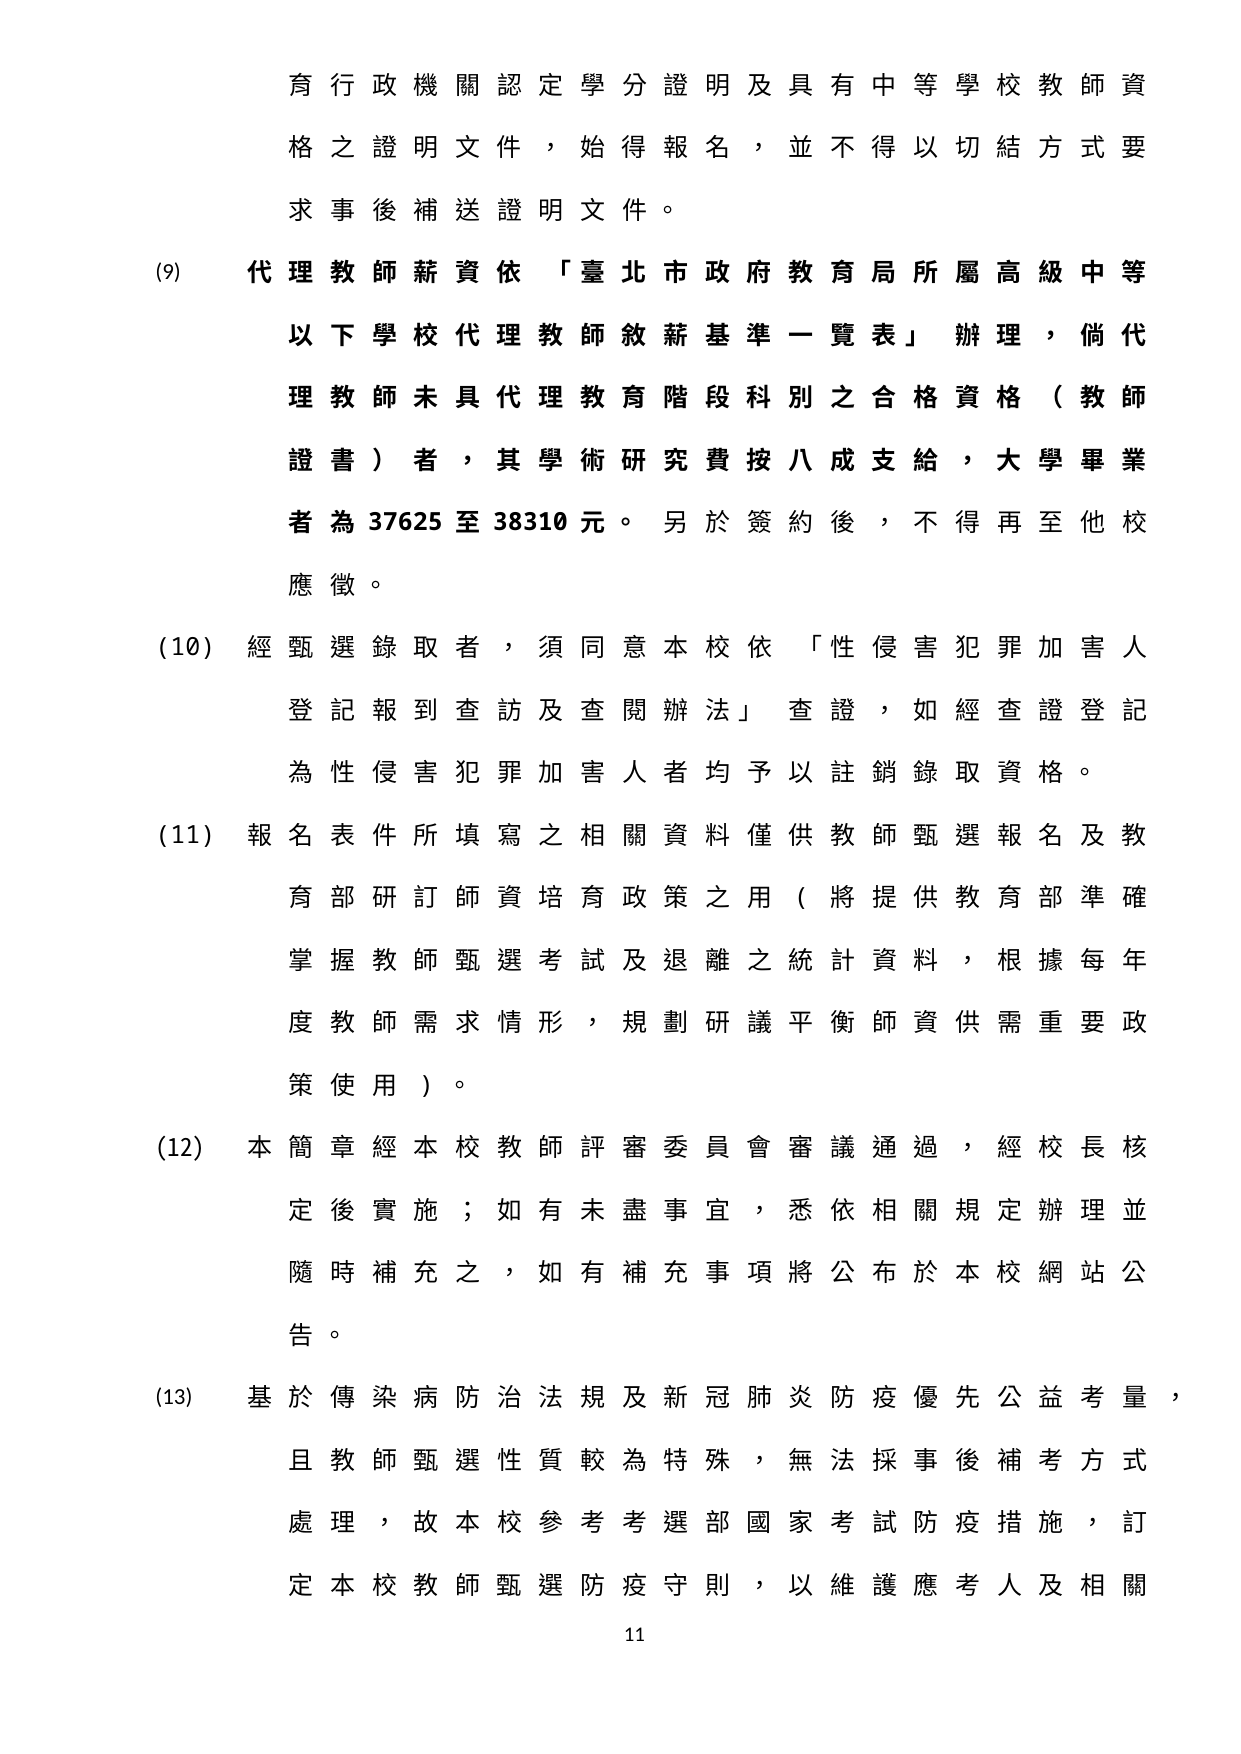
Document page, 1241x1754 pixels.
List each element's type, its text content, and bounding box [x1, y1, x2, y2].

list 凡持國外學歷證明者，請繳交畢業證書中文翻譯本，並需繳驗駐外單位查證學歷屬實文件及經主管教育行政機關認定學分證明及具有中等學校教師資格之證明文件，始得報名，並不得以切結方式要求事後補送證明文件。 [152, 42, 1155, 229]
list 報名表件所填寫之相關資料僅供教師甄選報名及教育部研訂師資培育政策之用(將提供教育部準確掌握教師甄選考試及退離之統計資料，根據每年度教師需求情形，規劃研議平衡師資供需重要政策使用)。 [152, 792, 1155, 1104]
list 經甄選錄取者，須同意本校依「性侵害犯罪加害人登記報到查訪及查閱辦法」查證，如經查證登記為性侵害犯罪加害人者均予以註銷錄取資格。 [152, 604, 1155, 792]
list 本簡章經本校教師評審委員會審議通過，經校長核定後實施；如有未盡事宜，悉依相關規定辦理並隨時補充之，如有補充事項將公布於本校網站公告。 [152, 1104, 1155, 1354]
list 代理教師薪資依「臺北市政府教育局所屬高級中等以下學校代理教師敘薪基準一覽表」辦理，倘代理教師未具代理教育階段科別之合格資格（教師證書）者，其學術研究費按八成支給，大學畢業者為37625至38310元。另於簽約後，不得再至他校應徵。 [152, 229, 1155, 604]
list 基於傳染病防治法規及新冠肺炎防疫優先公益考量，且教師甄選性質較為特殊，無法採事後補考方式處理，故本校參考考選部國家考試防疫措施，訂定本校教師甄選防疫守則，以維護應考人及相關試務人員各項安全，同時將隨時關注疫情發展，配合指揮中心做滾動式修正，請應考人予以配合，說明如下： [152, 1354, 1155, 1604]
